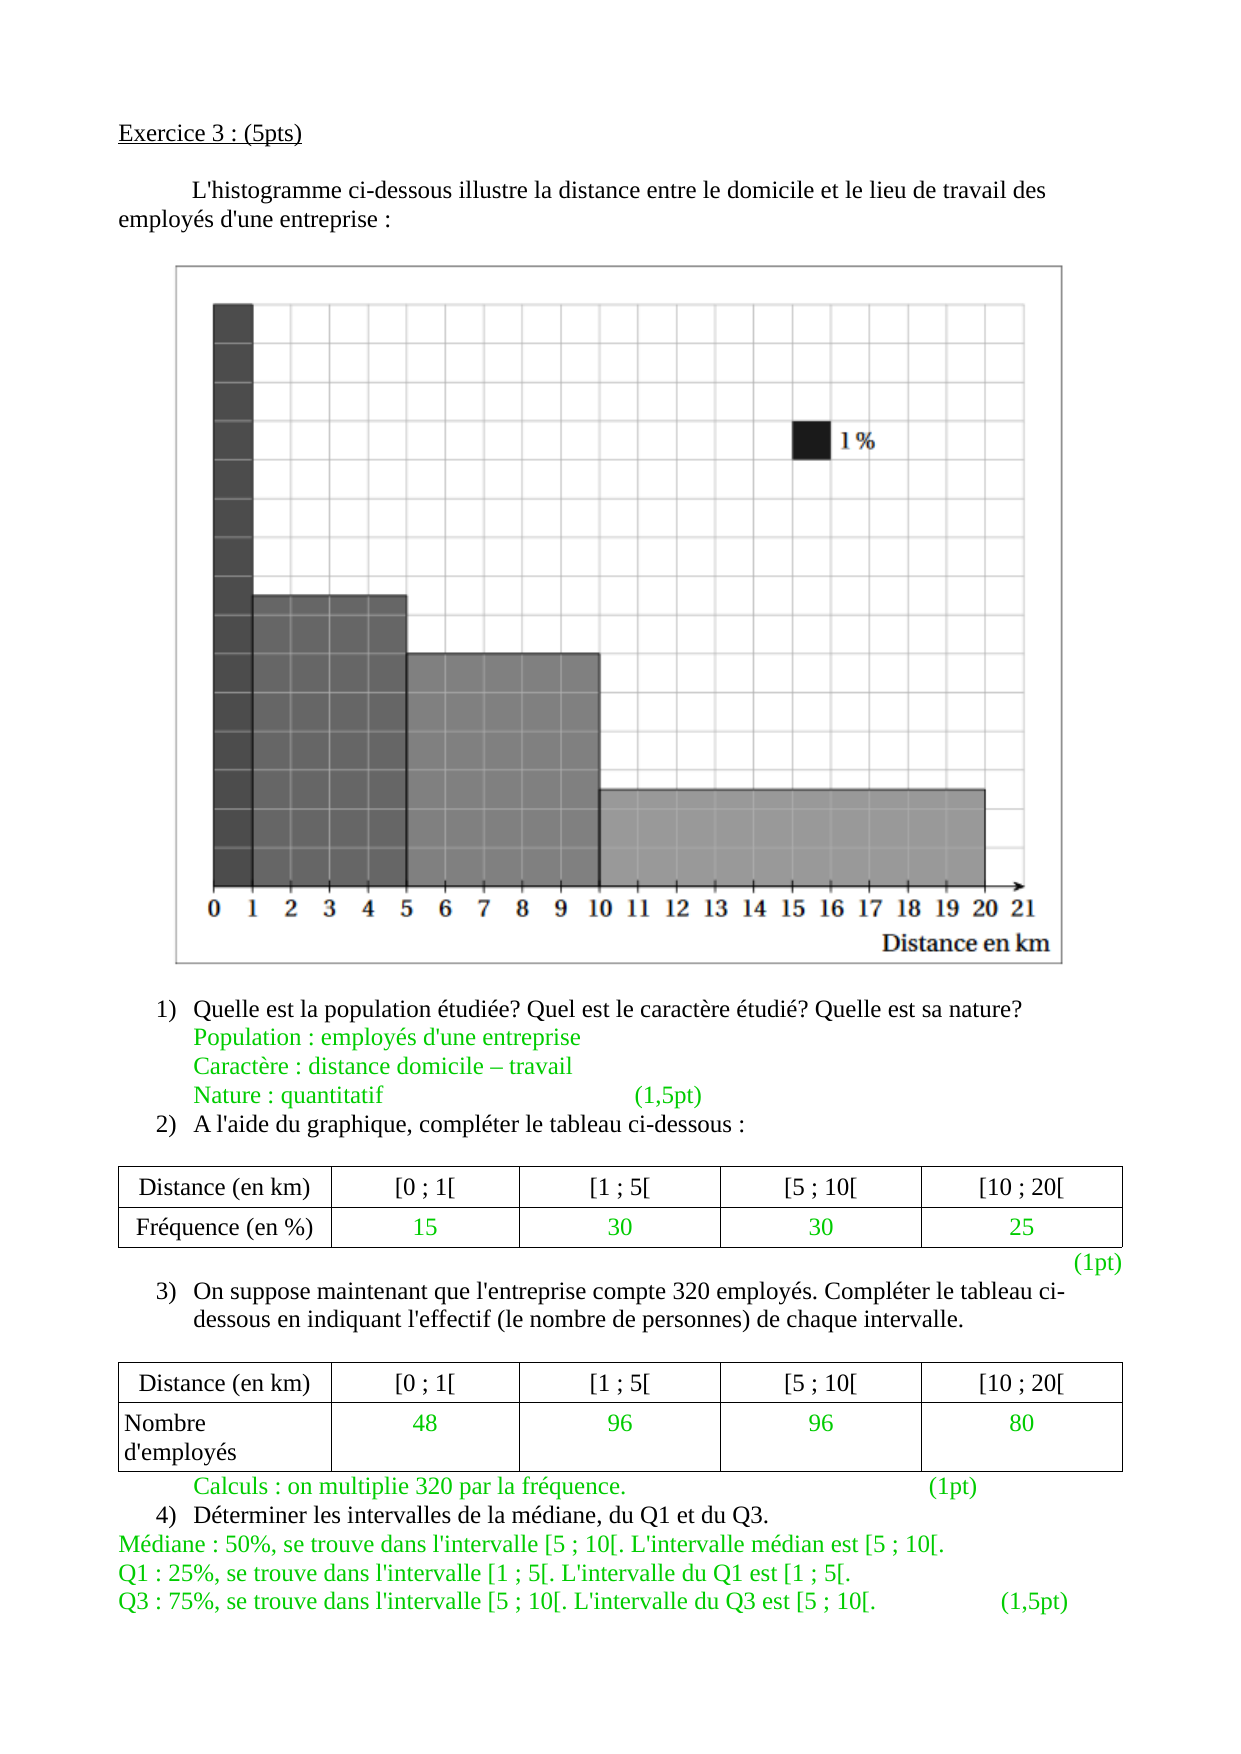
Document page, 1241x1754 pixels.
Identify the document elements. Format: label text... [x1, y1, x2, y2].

table_header [10 ; 20[ [922, 1167, 1122, 1207]
list Quelle est la population étudiée? Quel est le caractère étudié? Quelle est sa nature? [156, 994, 1122, 1022]
table_header [1 ; 5[ [520, 1363, 720, 1402]
list Population : employés d'une entreprise [156, 1022, 1122, 1051]
table_header [5 ; 10[ [721, 1167, 921, 1207]
text L'histogramme ci-dessous illustre la distance entre le domicile et le lieu de travail des employés d'une entreprise : [118, 176, 1122, 233]
table_header Distance (en km) [119, 1167, 331, 1207]
list Calculs : on multiplie 320 par la fréquence. (1pt) [156, 1472, 1122, 1500]
list Déterminer les intervalles de la médiane, du Q1 et du Q3. [156, 1500, 1122, 1529]
text Q3 : 75%, se trouve dans l'intervalle [5 ; 10[. L'intervalle du Q3 est [5 ; 10[. (1,5pt) [118, 1586, 1122, 1615]
table_header [0 ; 1[ [332, 1167, 519, 1207]
text Q1 : 25%, se trouve dans l'intervalle [1 ; 5[. L'intervalle du Q1 est [1 ; 5[. [118, 1558, 1122, 1586]
table_cell 96 [520, 1403, 720, 1471]
table_cell 80 [922, 1403, 1122, 1471]
table_cell 96 [721, 1403, 921, 1471]
table_header [10 ; 20[ [922, 1363, 1122, 1402]
table_cell Fréquence (en %) [119, 1208, 331, 1247]
list Caractère : distance domicile – travail [156, 1051, 1122, 1080]
table_cell 25 [922, 1208, 1122, 1247]
list On suppose maintenant que l'entreprise compte 320 employés. Compléter le tableau ci-dessous en indiquant l'effectif (le nombre de personnes) de chaque intervalle. [156, 1276, 1122, 1333]
table_cell 30 [721, 1208, 921, 1247]
table_cell 48 [332, 1403, 519, 1471]
list (1pt) [493, 1248, 1122, 1276]
table_cell 15 [332, 1208, 519, 1247]
table_header [1 ; 5[ [520, 1167, 720, 1207]
list Nature : quantitatif (1,5pt) [156, 1080, 1122, 1109]
table_cell Nombre d'employés [119, 1403, 331, 1471]
text Médiane : 50%, se trouve dans l'intervalle [5 ; 10[. L'intervalle médian est [5 ; 10[. [118, 1529, 1122, 1558]
table_header [5 ; 10[ [721, 1363, 921, 1402]
list A l'aide du graphique, compléter le tableau ci-dessous : [156, 1109, 1122, 1137]
table_header [0 ; 1[ [332, 1363, 519, 1402]
table_header Distance (en km) [119, 1363, 331, 1402]
text Exercice 3 : (5pts) [118, 118, 1122, 147]
table_cell 30 [520, 1208, 720, 1247]
